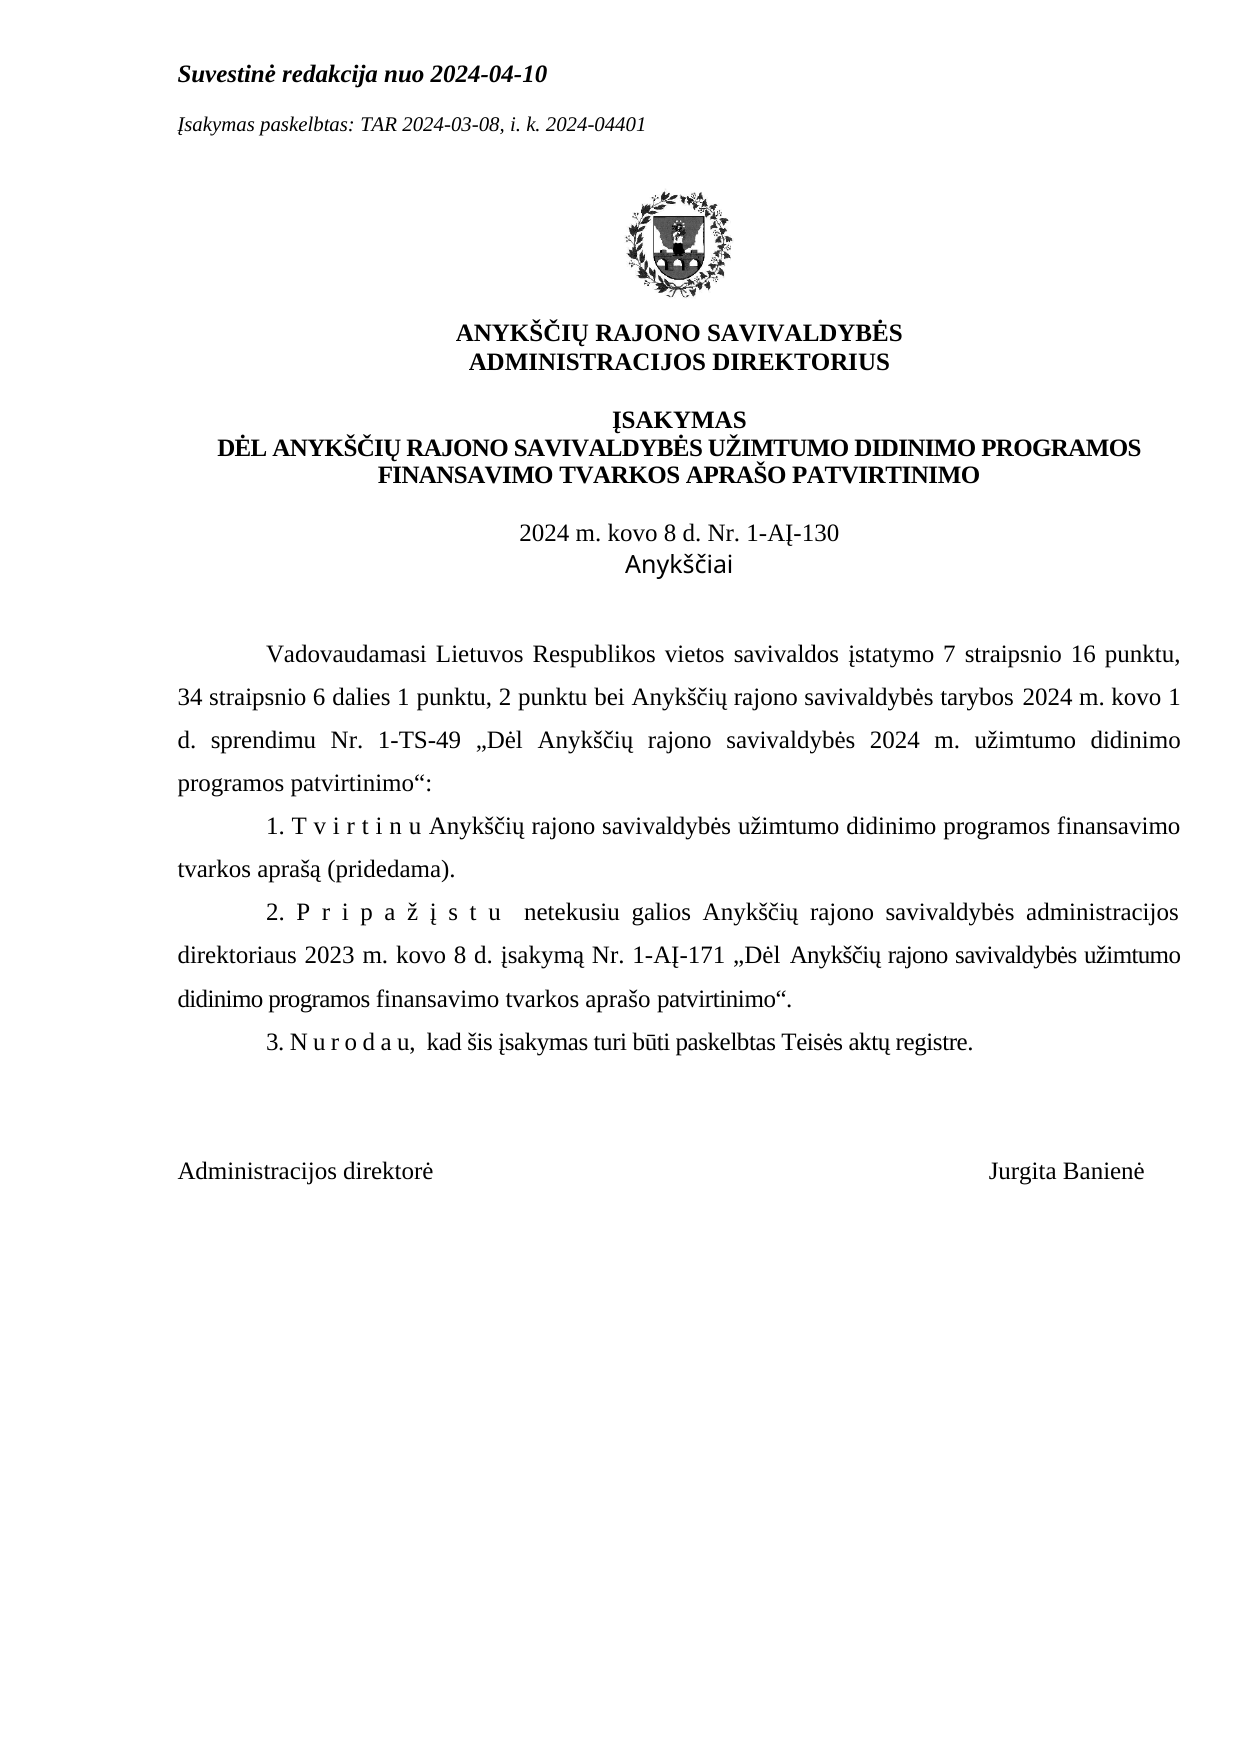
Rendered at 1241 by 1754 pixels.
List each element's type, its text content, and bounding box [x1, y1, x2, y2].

text Anykščiai [177, 547, 1181, 581]
text 1. T v i r t i n u Anykščių rajono savivaldybės užimtumo didinimo programos finansavimo tvarkos aprašą (pridedama). [177, 811, 1181, 883]
text ĮSAKYMAS [177, 405, 1181, 433]
text ANYKŠČIŲ RAJONO SAVIVALDYBĖS [177, 318, 1181, 347]
text 2024 m. kovo 8 d. Nr. 1-AĮ-130 [177, 518, 1181, 547]
text 2. P r i p a ž į s t u netekusiu galios Anykščių rajono savivaldybės administracijos direktoriaus 2023 m. kovo 8 d. įsakymą Nr. 1-AĮ-171 „Dėl Anykščių rajono savivaldybės užimtumo didinimo programos finansavimo tvarkos aprašo patvirtinimo“. [177, 897, 1181, 1012]
text Vadovaudamasi Lietuvos Respublikos vietos savivaldos įstatymo 7 straipsnio 16 punktu, 34 straipsnio 6 dalies 1 punktu, 2 punktu bei Anykščių rajono savivaldybės tarybos 2024 m. kovo 1 d. sprendimu Nr. 1-TS-49 „Dėl Anykščių rajono savivaldybės 2024 m. užimtumo didinimo programos patvirtinimo“: [177, 639, 1181, 797]
text Administracijos direktorė Jurgita Banienė [177, 1156, 1181, 1185]
text 3. N u r o d a u, kad šis įsakymas turi būti paskelbtas Teisės aktų registre. [177, 1027, 1181, 1056]
text DĖL ANYKŠČIŲ RAJONO SAVIVALDYBĖS UŽIMTUMO DIDINIMO PROGRAMOS FINANSAVIMO TVARKOS APRAŠO PATVIRTINIMO [177, 433, 1181, 489]
text Suvestinė redakcija nuo 2024-04-10 [177, 59, 1181, 88]
text ADMINISTRACIJOS DIREKTORIUS [177, 347, 1181, 376]
text Įsakymas paskelbtas: TAR 2024-03-08, i. k. 2024-04401 [177, 112, 1181, 136]
